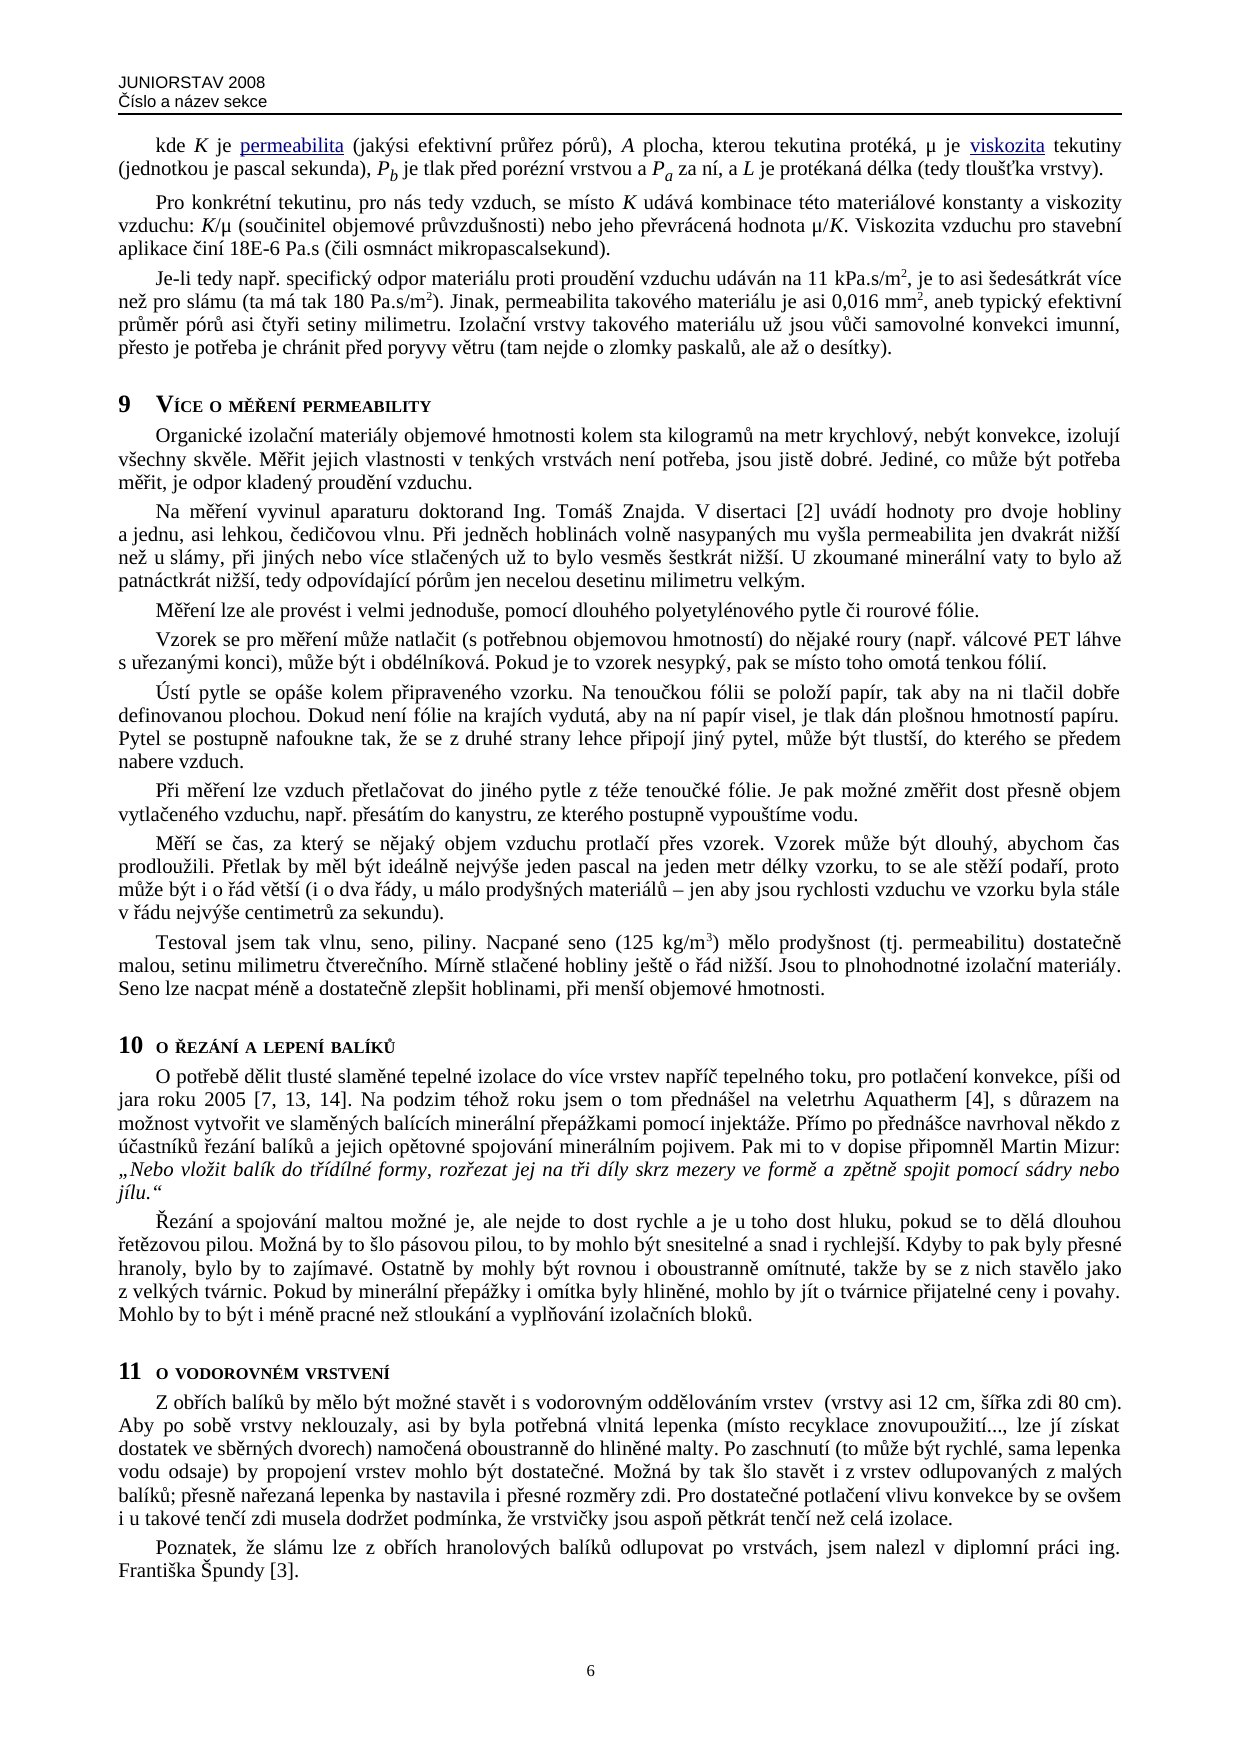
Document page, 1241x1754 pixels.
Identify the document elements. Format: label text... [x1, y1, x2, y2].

text Ústí pytle se opáše kolem připraveného vzorku. Na tenoučkou fólii se položí papír, tak aby na ni tlačil dobře definovanou plochou. Dokud není fólie na krajích vydutá, aby na ní papír visel, je tlak dán plošnou hmotností papíru. Pytel se postupně nafoukne tak, že se z druhé strany lehce připojí jiný pytel, může být tlustší, do kterého se předem nabere vzduch. [118, 681, 1122, 773]
text Poznatek, že slámu lze z obřích hranolových balíků odlupovat po vrstvách, jsem nalezl v diplomní práci ing. Františka Špundy [3]. [118, 1536, 1122, 1582]
text Pro konkrétní tekutinu, pro nás tedy vzduch, se místo K udává kombinace této materiálové konstanty a viskozity vzduchu: K/μ (součinitel objemové průvzdušnosti) nebo jeho převrácená hodnota μ/K. Viskozita vzduchu pro stavební aplikace činí 18E-6 Pa.s (čili osmnáct mikropascalsekund). [118, 191, 1122, 260]
text O potřebě dělit tlusté slaměné tepelné izolace do více vrstev napříč tepelného toku, pro potlačení konvekce, píši od jara roku 2005 [7, 13, 14]. Na podzim téhož roku jsem o tom přednášel na veletrhu Aquatherm [4], s důrazem na možnost vytvořit ve slaměných balících minerální přepážkami pomocí injektáže. Přímo po přednášce navrhoval někdo z účastníků řezání balíků a jejich opětovné spojování minerálním pojivem. Pak mi to v dopise připomněl Martin Mizur: „Nebo vložit balík do třídílné formy, rozřezat jej na tři díly skrz mezery ve formě a zpětně spojit pomocí sádry nebo jílu.“ [118, 1065, 1122, 1204]
text Měří se čas, za který se nějaký objem vzduchu protlačí přes vzorek. Vzorek může být dlouhý, abychom čas prodloužili. Přetlak by měl být ideálně nejvýše jeden pascal na jeden metr délky vzorku, to se ale stěží podaří, proto může být i o řád větší (i o dva řády, u málo prodyšných materiálů – jen aby jsou rychlosti vzduchu ve vzorku byla stále v řádu nejvýše centimetrů za sekundu). [118, 832, 1122, 924]
text Vzorek se pro měření může natlačit (s potřebnou objemovou hmotností) do nějaké roury (např. válcové PET láhve s uřezanými konci), může být i obdélníková. Pokud je to vzorek nesypký, pak se místo toho omotá tenkou fólií. [118, 628, 1122, 674]
text Řezání a spojování maltou možné je, ale nejde to dost rychle a je u toho dost hluku, pokud se to dělá dlouhou řetězovou pilou. Možná by to šlo pásovou pilou, to by mohlo být snesitelné a snad i rychlejší. Kdyby to pak byly přesné hranoly, bylo by to zajímavé. Ostatně by mohly být rovnou i oboustranně omítnuté, takže by se z nich stavělo jako z velkých tvárnic. Pokud by minerální přepážky i omítka byly hliněné, mohlo by jít o tvárnice přijatelné ceny i povahy. Mohlo by to být i méně pracné než stloukání a vyplňování izolačních bloků. [118, 1210, 1122, 1326]
text Při měření lze vzduch přetlačovat do jiného pytle z téže tenoučké fólie. Je pak možné změřit dost přesně objem vytlačeného vzduchu, např. přesátím do kanystru, ze kterého postupně vypouštíme vodu. [118, 779, 1122, 826]
text Z obřích balíků by mělo být možné stavět i s vodorovným oddělováním vrstev (vrstvy asi 12 cm, šířka zdi 80 cm). Aby po sobě vrstvy neklouzaly, asi by byla potřebná vlnitá lepenka (místo recyklace znovupoužití..., lze jí získat dostatek ve sběrných dvorech) namočená oboustranně do hliněné malty. Po zaschnutí (to může být rychlé, sama lepenka vodu odsaje) by propojení vrstev mohlo být dostatečné. Možná by tak šlo stavět i z vrstev odlupovaných z malých balíků; přesně nařezaná lepenka by nastavila i přesné rozměry zdi. Pro dostatečné potlačení vlivu konvekce by se ovšem i u takové tenčí zdi musela dodržet podmínka, že vrstvičky jsou aspoň pětkrát tenčí než celá izolace. [118, 1391, 1122, 1530]
text Měření lze ale provést i velmi jednoduše, pomocí dlouhého polyetylénového pytle či rourové fólie. [118, 599, 1122, 622]
text kde K je permeabilita (jakýsi efektivní průřez pórů), A plocha, kterou tekutina protéká, μ je viskozita tekutiny (jednotkou je pascal sekunda), Pb je tlak před porézní vrstvou a Pa za ní, a L je protékaná délka (tedy tloušťka vrstvy). [118, 134, 1122, 185]
text Na měření vyvinul aparaturu doktorand Ing. Tomáš Znajda. V disertaci [2] uvádí hodnoty pro dvoje hobliny a jednu, asi lehkou, čedičovou vlnu. Při jedněch hoblinách volně nasypaných mu vyšla permeabilita jen dvakrát nižší než u slámy, při jiných nebo více stlačených už to bylo vesměs šestkrát nižší. U zkoumané minerální vaty to bylo až patnáctkrát nižší, tedy odpovídající pórům jen necelou desetinu milimetru velkým. [118, 500, 1122, 592]
subtitle o vodorovném vrstvení [118, 1357, 1122, 1385]
subtitle Více o měření permeability [118, 390, 1122, 418]
text Je-li tedy např. specifický odpor materiálu proti proudění vzduchu udáván na 11 kPa.s/m2, je to asi šedesátkrát více než pro slámu (ta má tak 180 Pa.s/m2). Jinak, permeabilita takového materiálu je asi 0,016 mm2, aneb typický efektivní průměr pórů asi čtyři setiny milimetru. Izolační vrstvy takového materiálu už jsou vůči samovolné konvekci imunní, přesto je potřeba je chránit před poryvy větru (tam nejde o zlomky paskalů, ale až o desítky). [118, 267, 1122, 359]
text Organické izolační materiály objemové hmotnosti kolem sta kilogramů na metr krychlový, nebýt konvekce, izolují všechny skvěle. Měřit jejich vlastnosti v tenkých vrstvách není potřeba, jsou jistě dobré. Jediné, co může být potřeba měřit, je odpor kladený proudění vzduchu. [118, 424, 1122, 494]
text Testoval jsem tak vlnu, seno, piliny. Nacpané seno (125 kg/m3) mělo prodyšnost (tj. permeabilitu) dostatečně malou, setinu milimetru čtverečního. Mírně stlačené hobliny ještě o řád nižší. Jsou to plnohodnotné izolační materiály. Seno lze nacpat méně a dostatečně zlepšit hoblinami, při menší objemové hmotnosti. [118, 931, 1122, 1000]
subtitle o řezání a lepení balíků [118, 1031, 1122, 1059]
